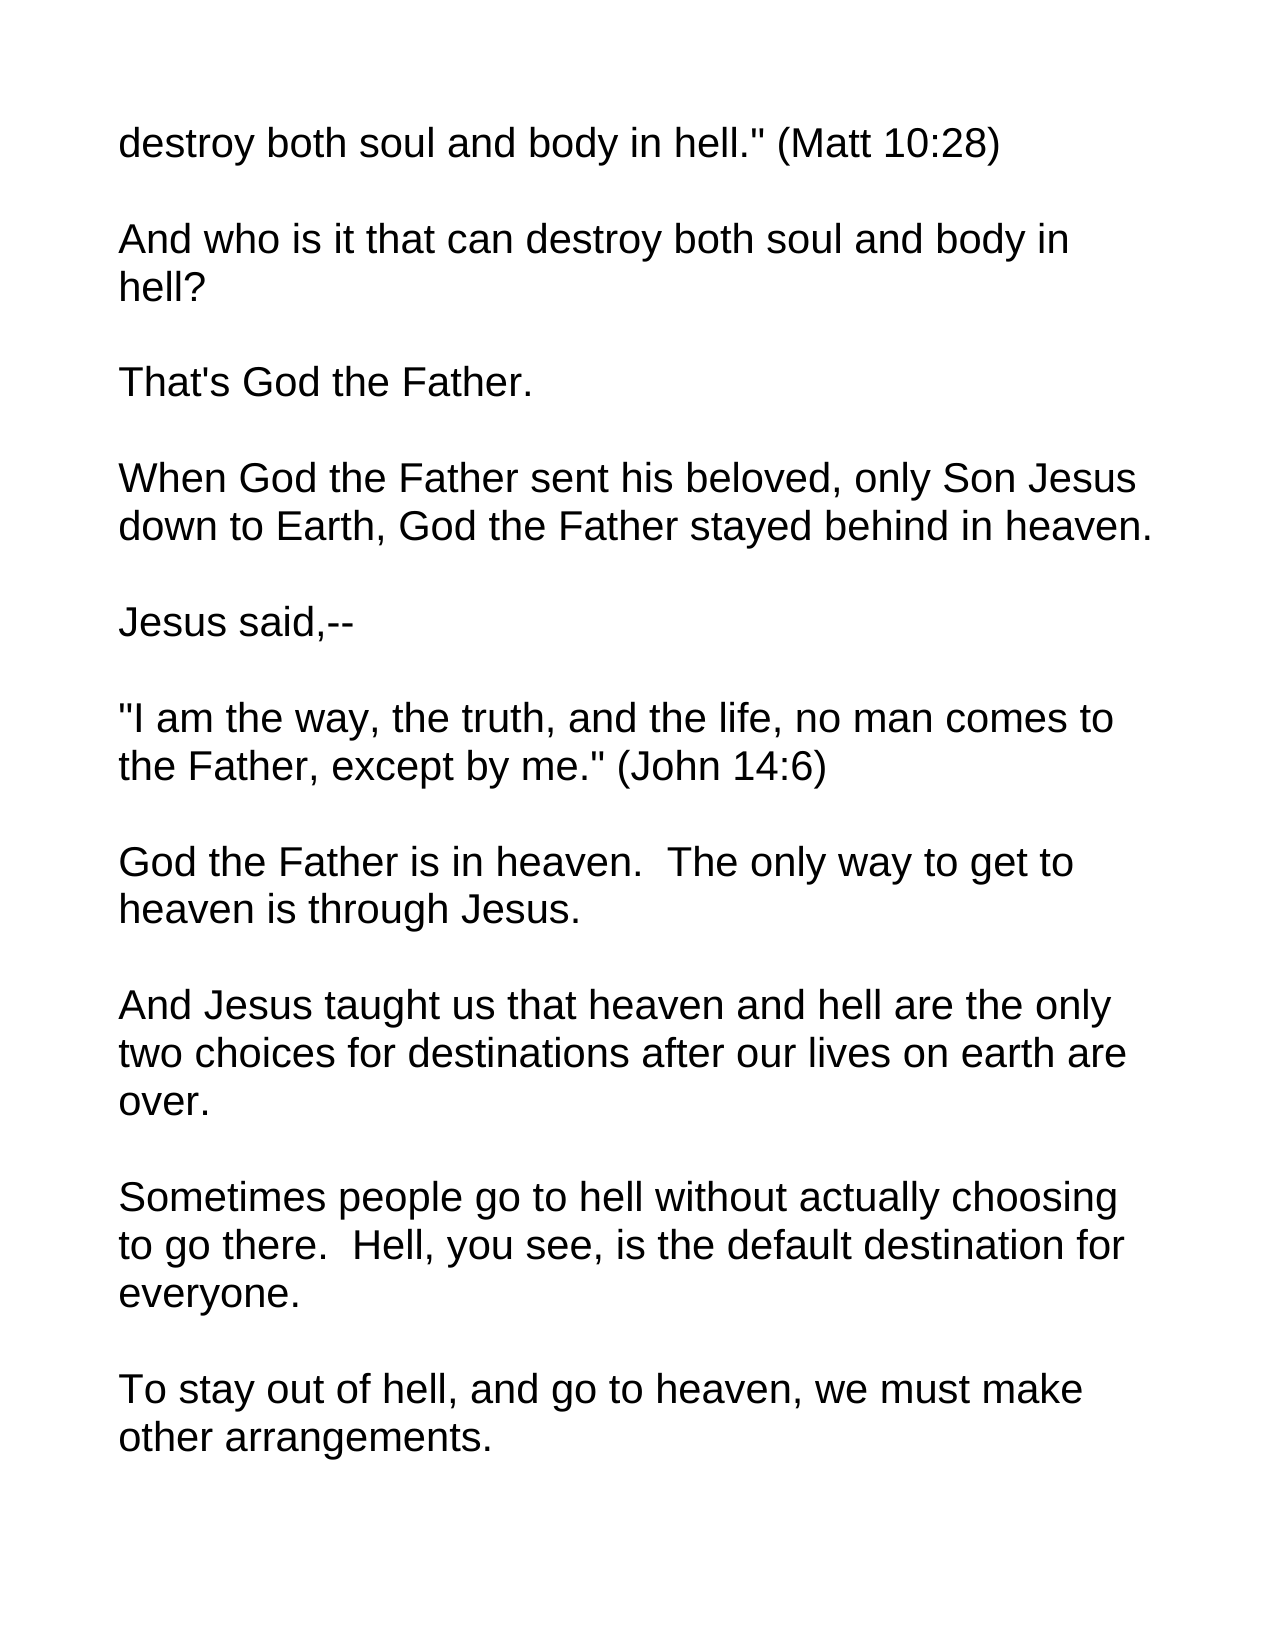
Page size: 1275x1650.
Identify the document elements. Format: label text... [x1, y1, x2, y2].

text destroy both soul and body in hell." (Matt 10:28) [118, 118, 1157, 166]
text That's God the Father. [118, 358, 1157, 406]
text "I am the way, the truth, and the life, no man comes to the Father, except by me." (John 14:6) [118, 693, 1157, 789]
text To stay out of hell, and go to heaven, we must make other arrangements. [118, 1364, 1157, 1460]
text Sometimes people go to hell without actually choosing to go there. Hell, you see, is the default destination for everyone. [118, 1172, 1157, 1316]
text And who is it that can destroy both soul and body in hell? [118, 214, 1157, 310]
text God the Father is in heaven. The only way to get to heaven is through Jesus. [118, 837, 1157, 933]
text When God the Father sent his beloved, only Son Jesus down to Earth, God the Father stayed behind in heaven. [118, 453, 1157, 549]
text And Jesus taught us that heaven and hell are the only two choices for destinations after our lives on earth are over. [118, 981, 1157, 1124]
text Jesus said,-- [118, 597, 1157, 645]
